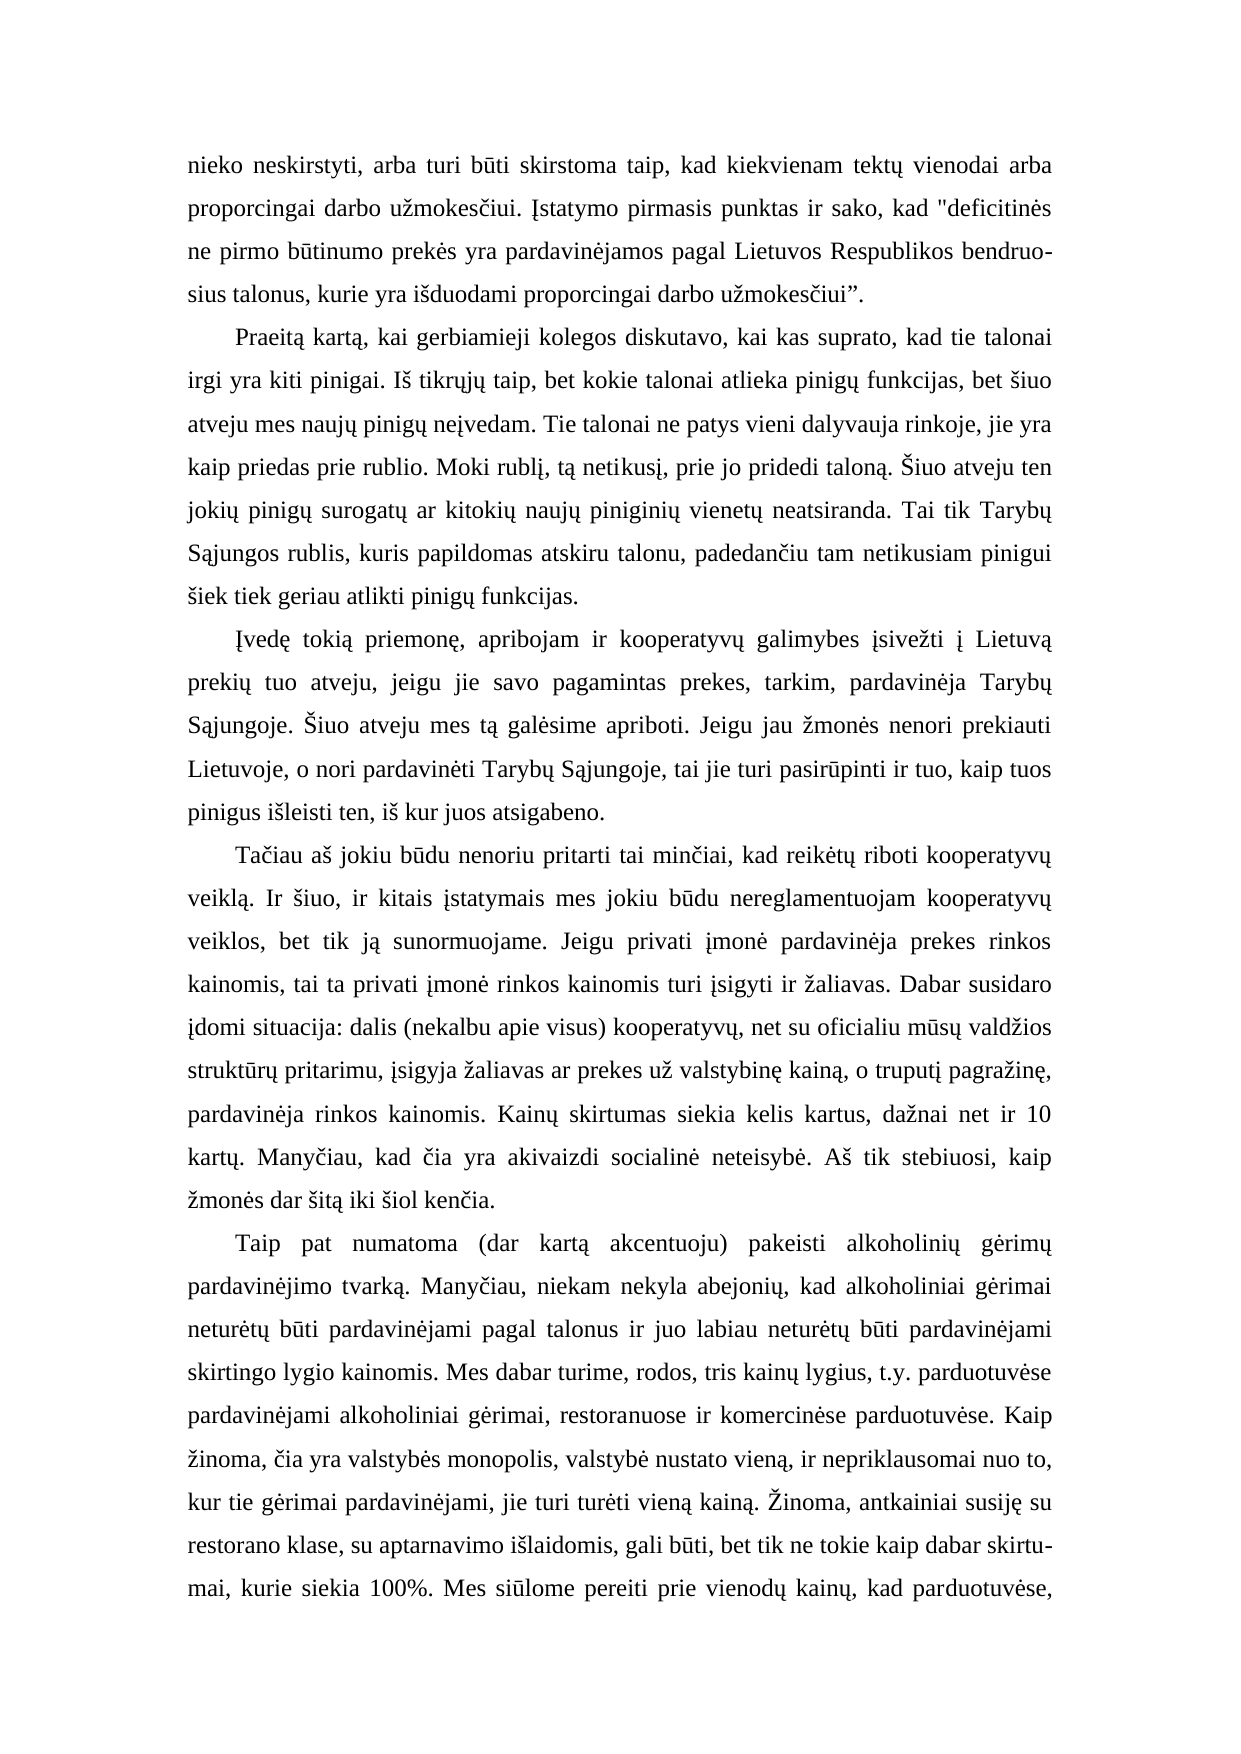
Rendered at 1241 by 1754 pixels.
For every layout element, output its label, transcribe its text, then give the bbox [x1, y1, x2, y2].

text nieko neskirstyti, arba turi būti skirstoma taip, kad kiekvienam tektų vienodai arba proporcingai darbo užmokesčiui. Įstatymo pirmasis punktas ir sako, kad "deficitinės ne pirmo būtinumo prekės yra pardavinėjamos pagal Lietuvos Respublikos bendruo­sius talonus, kurie yra išduodami proporcingai darbo užmokesčiui”. [187, 150, 1053, 308]
text Taip pat numatoma (dar kartą akcentuoju) pakeisti alkoholinių gėrimų pardavinėjimo tvarką. Manyčiau, niekam nekyla abejonių, kad alkoholiniai gėrimai neturėtų būti pardavinėjami pagal talonus ir juo labiau neturėtų būti pardavinėjami skirtingo lygio kainomis. Mes dabar turime, rodos, tris kainų lygius, t.y. parduotuvėse pardavinėjami alkoholiniai gėrimai, restora­nuose ir komercinėse parduotuvėse. Kaip žinoma, čia yra valstybės monopo­lis, valstybė nustato vieną, ir nepriklausomai nuo to, kur tie gėrimai pardavi­nėjami, jie turi turėti vieną kainą. Žinoma, antkainiai susiję su restorano klase, su aptarnavimo išlaidomis, gali būti, bet tik ne tokie kaip dabar skirtu­mai, kurie siekia 100%. Mes siūlome pereiti prie vienodų kainų, kad par­duotuvėse, [187, 1228, 1053, 1602]
text Praeitą kartą, kai gerbiamieji kolegos diskutavo, kai kas suprato, kad tie talonai irgi yra kiti pinigai. Iš tikrųjų taip, bet kokie talonai atlieka pinigų funkcijas, bet šiuo atveju mes naujų pinigų neįvedam. Tie talonai ne patys vieni dalyvauja rinkoje, jie yra kaip priedas prie rublio. Moki rublį, tą neti­kusį, prie jo pridedi taloną. Šiuo atveju ten jokių pinigų surogatų ar kitokių naujų piniginių vienetų neatsiranda. Tai tik Tarybų Sąjungos rublis, kuris papildomas atskiru talonu, padedančiu tam netikusiam pinigui šiek tiek geriau atlikti pinigų funkcijas. [187, 322, 1053, 610]
text Tačiau aš jokiu būdu nenoriu pritarti tai minčiai, kad reikėtų riboti kooperatyvų veiklą. Ir šiuo, ir kitais įstatymais mes jokiu būdu nereglamentuojam kooperatyvų veiklos, bet tik ją sunormuojame. Jeigu privati įmonė pardavinėja prekes rinkos kainomis, tai ta privati įmonė rinkos kainomis turi įsigyti ir žaliavas. Dabar susidaro įdomi situacija: dalis (nekalbu apie visus) kooperatyvų, net su oficialiu mūsų valdžios struktūrų pritarimu, įsigyja žaliavas ar prekes už valstybinę kainą, o truputį pagražinę, pardavinėja rinkos kainomis. Kainų skirtumas siekia kelis kartus, dažnai net ir 10 kartų. Manyčiau, kad čia yra akivaizdi socialinė neteisybė. Aš tik stebiuosi, kaip žmonės dar šitą iki šiol kenčia. [187, 840, 1053, 1214]
text Įvedę tokią priemonę, apribojam ir kooperatyvų galimybes įsivežti į Lietuvą prekių tuo atveju, jeigu jie savo pagamintas prekes, tarkim, pardavinėja Tarybų Sąjungoje. Šiuo atveju mes tą galėsime apriboti. Jeigu jau žmonės nenori prekiauti Lietuvoje, o nori pardavinėti Tarybų Sąjungoje, tai jie turi pasirūpinti ir tuo, kaip tuos pinigus išleisti ten, iš kur juos atsigabeno. [187, 624, 1053, 826]
